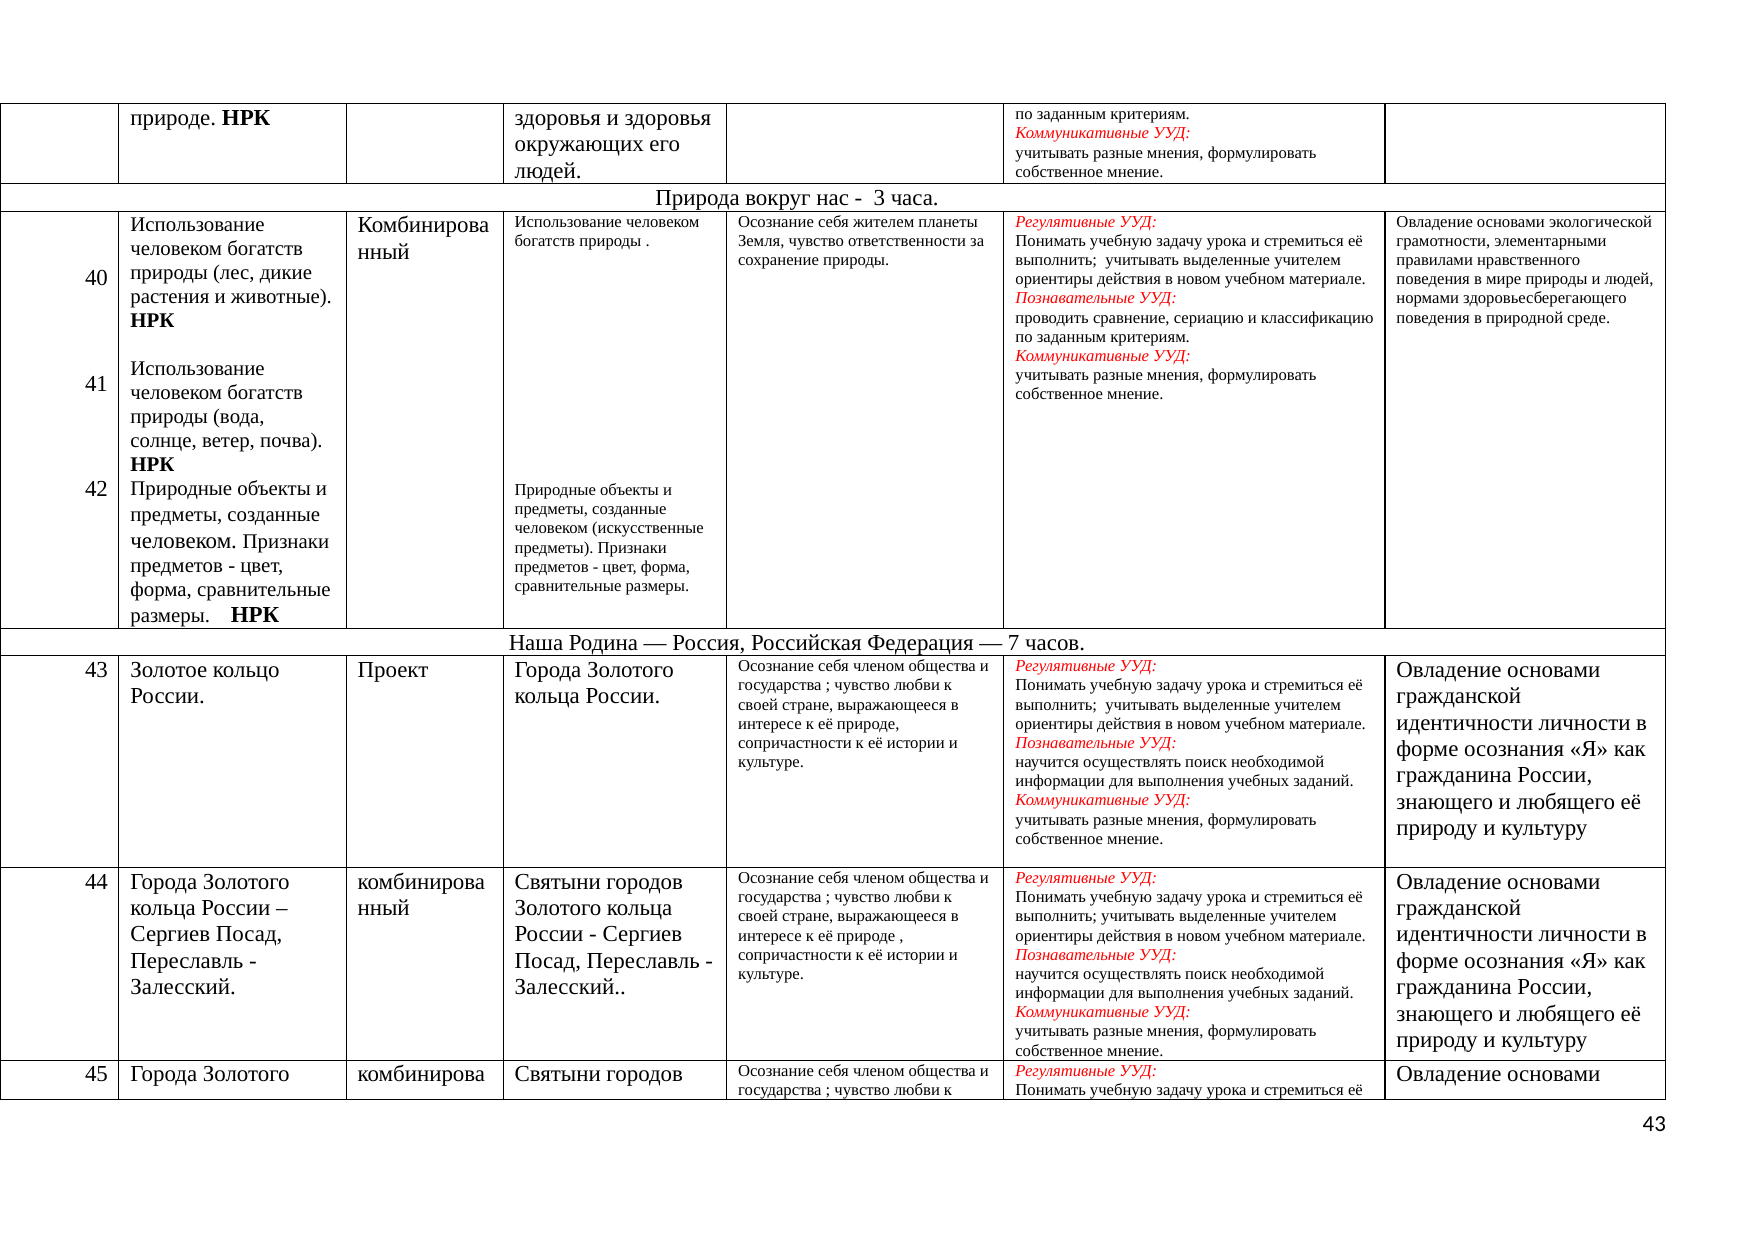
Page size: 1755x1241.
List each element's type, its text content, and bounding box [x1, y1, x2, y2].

table_cell Использование человеком богатств природы (лес, дикие растения и животные). НРК Использование человеком богатств природы (вода, солнце, ветер, почва). НРК Природные объекты и предметы, созданные человеком. Признаки предметов - цвет, форма, сравнительные размеры. НРК [119, 212, 346, 627]
table_cell Регулятивные УУД: Понимать учебную задачу урока и стремиться её выполнить; учитывать выделенные учителем ориентиры действия в новом учебном материале. Познавательные УУД: научится осуществлять поиск необходимой информации для выполнения учебных заданий. Коммуникативные УУД: учитывать разные мнения, формулировать собственное мнение. [1004, 656, 1384, 867]
table_cell Овладение основами [1386, 1061, 1665, 1099]
table_cell Золотое кольцо России. [119, 656, 346, 867]
table_cell Города Золотого кольца России. [504, 656, 726, 867]
table_cell Комбинированный [347, 212, 503, 627]
table_cell Проект [347, 656, 503, 867]
table_cell здоровья и здоровья окружающих его людей. [504, 104, 726, 183]
table_cell Регулятивные УУД: Понимать учебную задачу урока и стремиться её выполнить; учитывать выделенные учителем ориентиры действия в новом учебном материале. Познавательные УУД: научится осуществлять поиск необходимой информации для выполнения учебных заданий. Коммуникативные УУД: учитывать разные мнения, формулировать собственное мнение. [1004, 868, 1384, 1059]
table_cell Святыни городов [504, 1061, 726, 1099]
table_cell Осознание себя жителем планеты Земля, чувство ответственности за сохранение природы. [727, 212, 1003, 627]
table_cell Регулятивные УУД: Понимать учебную задачу урока и стремиться её [1004, 1061, 1384, 1099]
table_cell Города Золотого [119, 1061, 346, 1099]
table_cell Осознание себя членом общества и государства ; чувство любви к своей стране, выражающееся в интересе к её природе, сопричастности к её истории и культуре. [727, 656, 1003, 867]
table_cell Города Золотого кольца России – Сергиев Посад, Переславль - Залесский. [119, 868, 346, 1059]
table_cell Осознание себя членом общества и государства ; чувство любви к своей стране, выражающееся в интересе к её природе , сопричастности к её истории и культуре. [727, 868, 1003, 1059]
table_cell [727, 104, 1003, 183]
table_cell Природа вокруг нас - 3 часа. [1, 184, 1665, 211]
table_cell 43 [1, 656, 118, 867]
table_cell комбинирова [347, 1061, 503, 1099]
table_cell 40 41 42 [1, 212, 118, 627]
table_cell [1386, 104, 1665, 183]
table_cell 45 [1, 1061, 118, 1099]
table_cell Овладение основами гражданской идентичности личности в форме осознания «Я» как гражданина России, знающего и любящего её природу и культуру [1386, 868, 1665, 1059]
table_cell по заданным критериям. Коммуникативные УУД: учитывать разные мнения, формулировать собственное мнение. [1004, 104, 1384, 183]
table_cell Использование человеком богатств природы . Природные объекты и предметы, созданные человеком (искусственные предметы). Признаки предметов - цвет, форма, сравнительные размеры. [504, 212, 726, 627]
table_cell 44 [1, 868, 118, 1059]
table_cell [347, 104, 503, 183]
table_cell природе. НРК [119, 104, 346, 183]
table_cell Овладение основами гражданской идентичности личности в форме осознания «Я» как гражданина России, знающего и любящего её природу и культуру [1386, 656, 1665, 867]
table_cell [1, 104, 118, 183]
table_cell Наша Родина — Россия, Российская Федерация — 7 часов. [1, 629, 1665, 655]
table_cell Осознание себя членом общества и государства ; чувство любви к [727, 1061, 1003, 1099]
table_cell Регулятивные УУД: Понимать учебную задачу урока и стремиться её выполнить; учитывать выделенные учителем ориентиры действия в новом учебном материале. Познавательные УУД: проводить сравнение, сериацию и классификацию по заданным критериям. Коммуникативные УУД: учитывать разные мнения, формулировать собственное мнение. [1004, 212, 1384, 627]
table_cell Святыни городов Золотого кольца России - Сергиев Посад, Переславль - Залесский.. [504, 868, 726, 1059]
table_cell Овладение основами экологической грамотности, элементарными правилами нравственного поведения в мире природы и людей, нормами здоровьесберегающего поведения в природной среде. [1386, 212, 1665, 627]
table_cell комбинированный [347, 868, 503, 1059]
